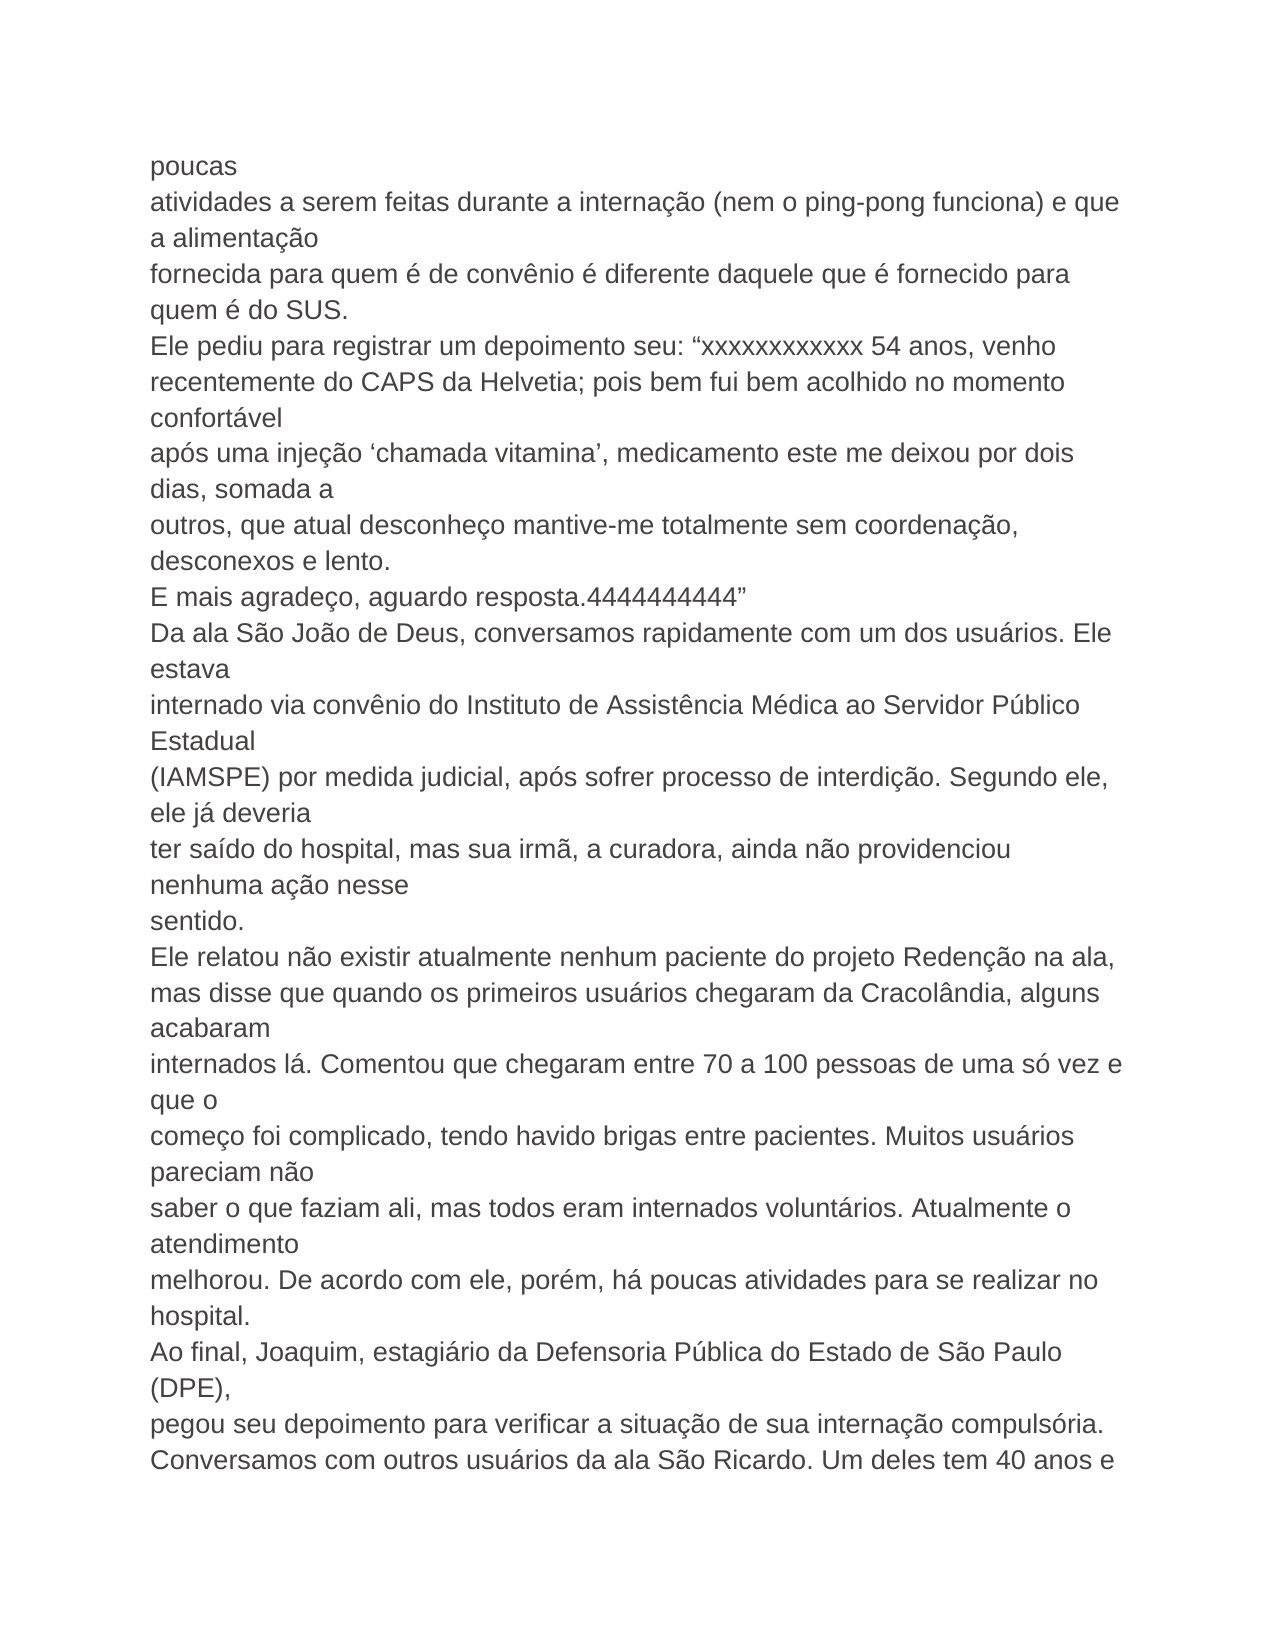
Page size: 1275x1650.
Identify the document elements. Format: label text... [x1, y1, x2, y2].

text sentido. [150, 905, 1125, 936]
text Ele pediu para registrar um depoimento seu: “xxxxxxxxxxxx 54 anos, venho [150, 330, 1125, 361]
text pegou seu depoimento para verificar a situação de sua internação compulsória. [150, 1408, 1125, 1439]
text Conversamos com outros usuários da ala São Ricardo. Um deles tem 40 anos e [150, 1444, 1125, 1475]
text (IAMSPE) por medida judicial, após sofrer processo de interdição. Segundo ele, ele já deveria [150, 761, 1125, 828]
text poucas [150, 150, 1125, 181]
text E mais agradeço, aguardo resposta.4444444444” [150, 581, 1125, 612]
text recentemente do CAPS da Helvetia; pois bem fui bem acolhido no momento confortável [150, 366, 1125, 433]
text mas disse que quando os primeiros usuários chegaram da Cracolândia, alguns acabaram [150, 977, 1125, 1044]
text Ao final, Joaquim, estagiário da Defensoria Pública do Estado de São Paulo (DPE), [150, 1336, 1125, 1403]
text saber o que faziam ali, mas todos eram internados voluntários. Atualmente o atendimento [150, 1192, 1125, 1259]
text Ele relatou não existir atualmente nenhum paciente do projeto Redenção na ala, [150, 941, 1125, 972]
text fornecida para quem é de convênio é diferente daquele que é fornecido para quem é do SUS. [150, 258, 1125, 325]
text Da ala São João de Deus, conversamos rapidamente com um dos usuários. Ele estava [150, 617, 1125, 684]
text começo foi complicado, tendo havido brigas entre pacientes. Muitos usuários pareciam não [150, 1120, 1125, 1187]
text outros, que atual desconheço mantive-me totalmente sem coordenação, desconexos e lento. [150, 509, 1125, 577]
text internados lá. Comentou que chegaram entre 70 a 100 pessoas de uma só vez e que o [150, 1048, 1125, 1116]
text internado via convênio do Instituto de Assistência Médica ao Servidor Público Estadual [150, 689, 1125, 756]
text após uma injeção ‘chamada vitamina’, medicamento este me deixou por dois dias, somada a [150, 437, 1125, 505]
text atividades a serem feitas durante a internação (nem o ping-pong funciona) e que a alimentação [150, 186, 1125, 253]
text ter saído do hospital, mas sua irmã, a curadora, ainda não providenciou nenhuma ação nesse [150, 833, 1125, 900]
text melhorou. De acordo com ele, porém, há poucas atividades para se realizar no hospital. [150, 1264, 1125, 1331]
